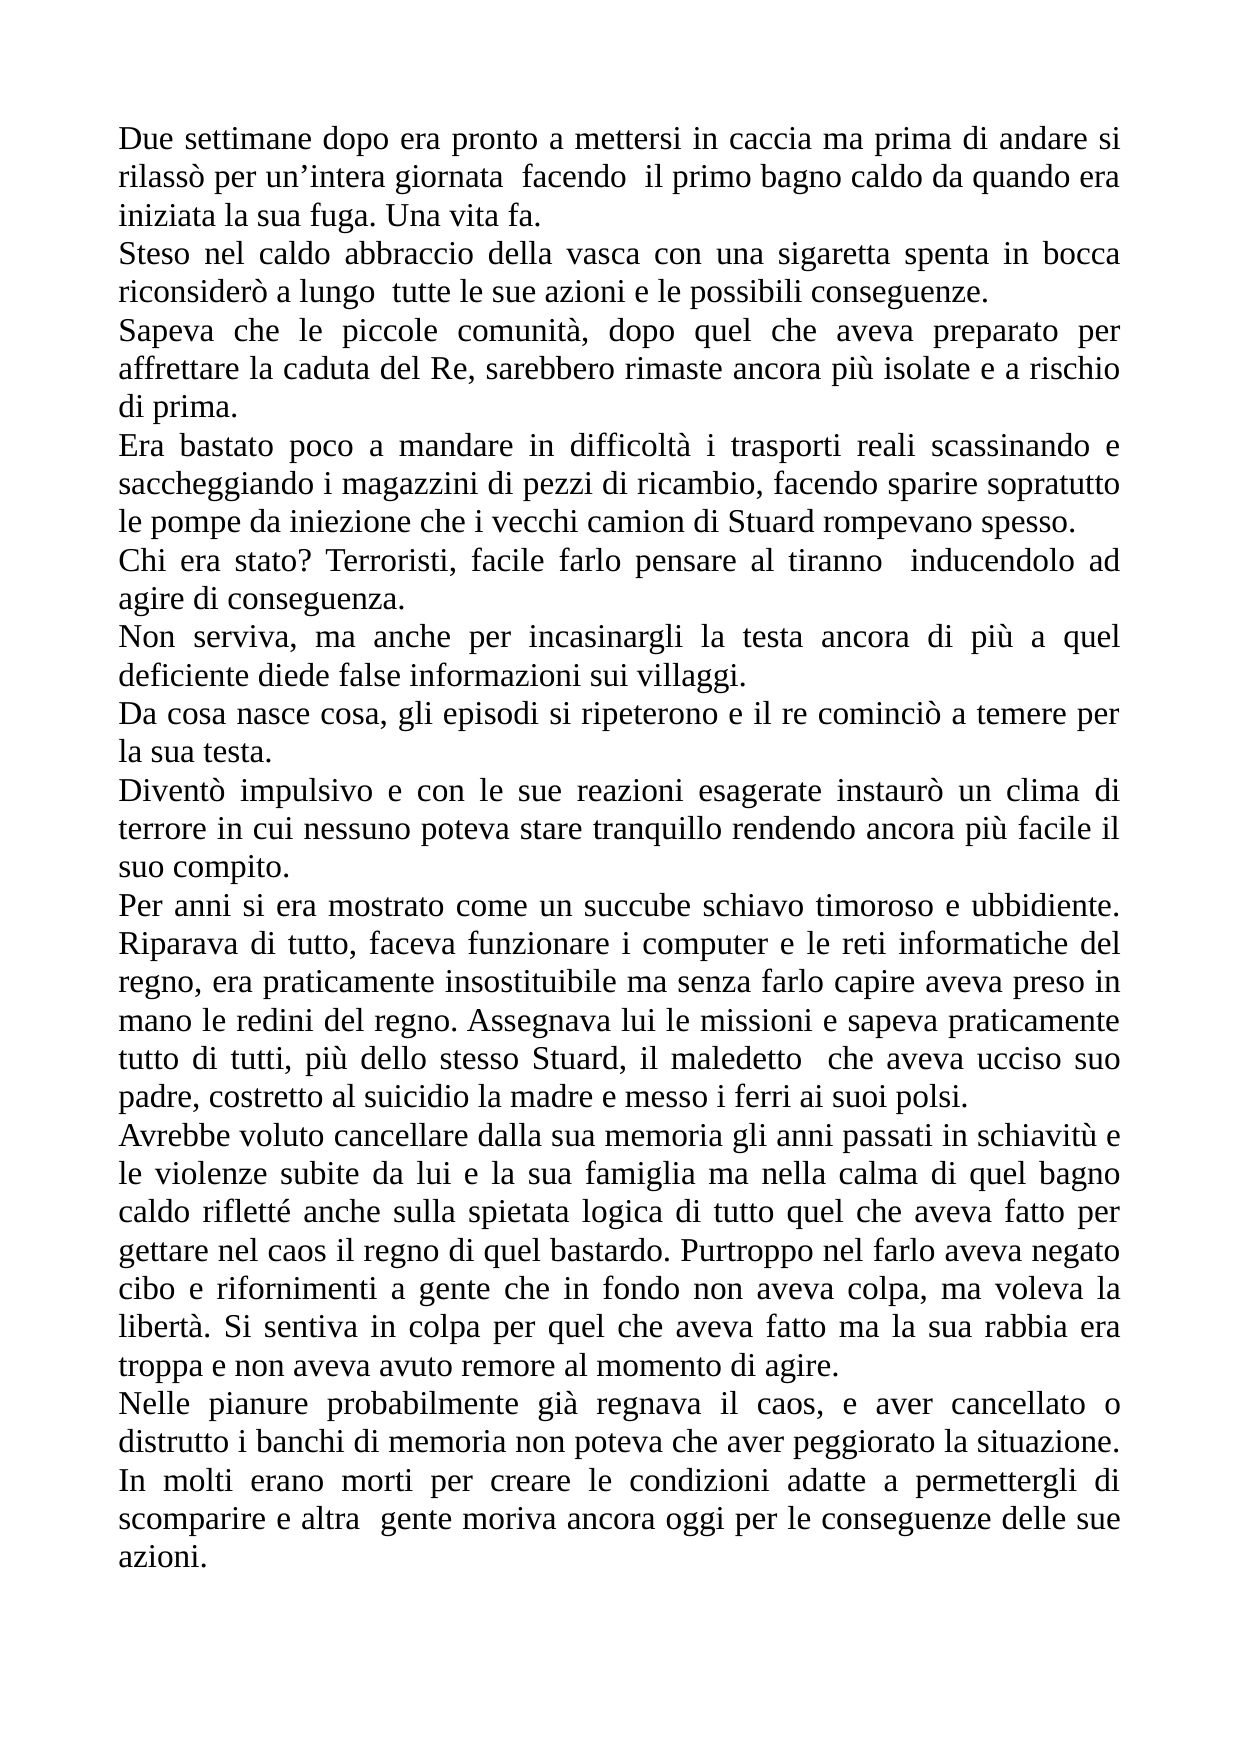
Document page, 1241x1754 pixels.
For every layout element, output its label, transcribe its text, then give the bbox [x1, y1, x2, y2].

text Sapeva che le piccole comunità, dopo quel che aveva preparato per affrettare la caduta del Re, sarebbero rimaste ancora più isolate e a rischio di prima. [118, 310, 1122, 425]
text Era bastato poco a mandare in difficoltà i trasporti reali scassinando e saccheggiando i magazzini di pezzi di ricambio, facendo sparire sopratutto le pompe da iniezione che i vecchi camion di Stuard rompevano spesso. [118, 425, 1122, 540]
text Avrebbe voluto cancellare dalla sua memoria gli anni passati in schiavitù e le violenze subite da lui e la sua famiglia ma nella calma di quel bagno caldo rifletté anche sulla spietata logica di tutto quel che aveva fatto per gettare nel caos il regno di quel bastardo. Purtroppo nel farlo aveva negato cibo e rifornimenti a gente che in fondo non aveva colpa, ma voleva la libertà. Si sentiva in colpa per quel che aveva fatto ma la sua rabbia era troppa e non aveva avuto remore al momento di agire. [118, 1115, 1122, 1383]
text Nelle pianure probabilmente già regnava il caos, e aver cancellato o distrutto i banchi di memoria non poteva che aver peggiorato la situazione. In molti erano morti per creare le condizioni adatte a permettergli di scomparire e altra gente moriva ancora oggi per le conseguenze delle sue azioni. [118, 1383, 1122, 1575]
text Da cosa nasce cosa, gli episodi si ripeterono e il re cominciò a temere per la sua testa. [118, 693, 1122, 770]
text Diventò impulsivo e con le sue reazioni esagerate instaurò un clima di terrore in cui nessuno poteva stare tranquillo rendendo ancora più facile il suo compito. [118, 770, 1122, 885]
text Steso nel caldo abbraccio della vasca con una sigaretta spenta in bocca riconsiderò a lungo tutte le sue azioni e le possibili conseguenze. [118, 233, 1122, 310]
text Per anni si era mostrato come un succube schiavo timoroso e ubbidiente. Riparava di tutto, faceva funzionare i computer e le reti informatiche del regno, era praticamente insostituibile ma senza farlo capire aveva preso in mano le redini del regno. Assegnava lui le missioni e sapeva praticamente tutto di tutti, più dello stesso Stuard, il maledetto che aveva ucciso suo padre, costretto al suicidio la madre e messo i ferri ai suoi polsi. [118, 885, 1122, 1115]
text Non serviva, ma anche per incasinargli la testa ancora di più a quel deficiente diede false informazioni sui villaggi. [118, 616, 1122, 693]
text Chi era stato? Terroristi, facile farlo pensare al tiranno inducendolo ad agire di conseguenza. [118, 540, 1122, 616]
text Due settimane dopo era pronto a mettersi in caccia ma prima di andare si rilassò per un’intera giornata facendo il primo bagno caldo da quando era iniziata la sua fuga. Una vita fa. [118, 118, 1122, 233]
